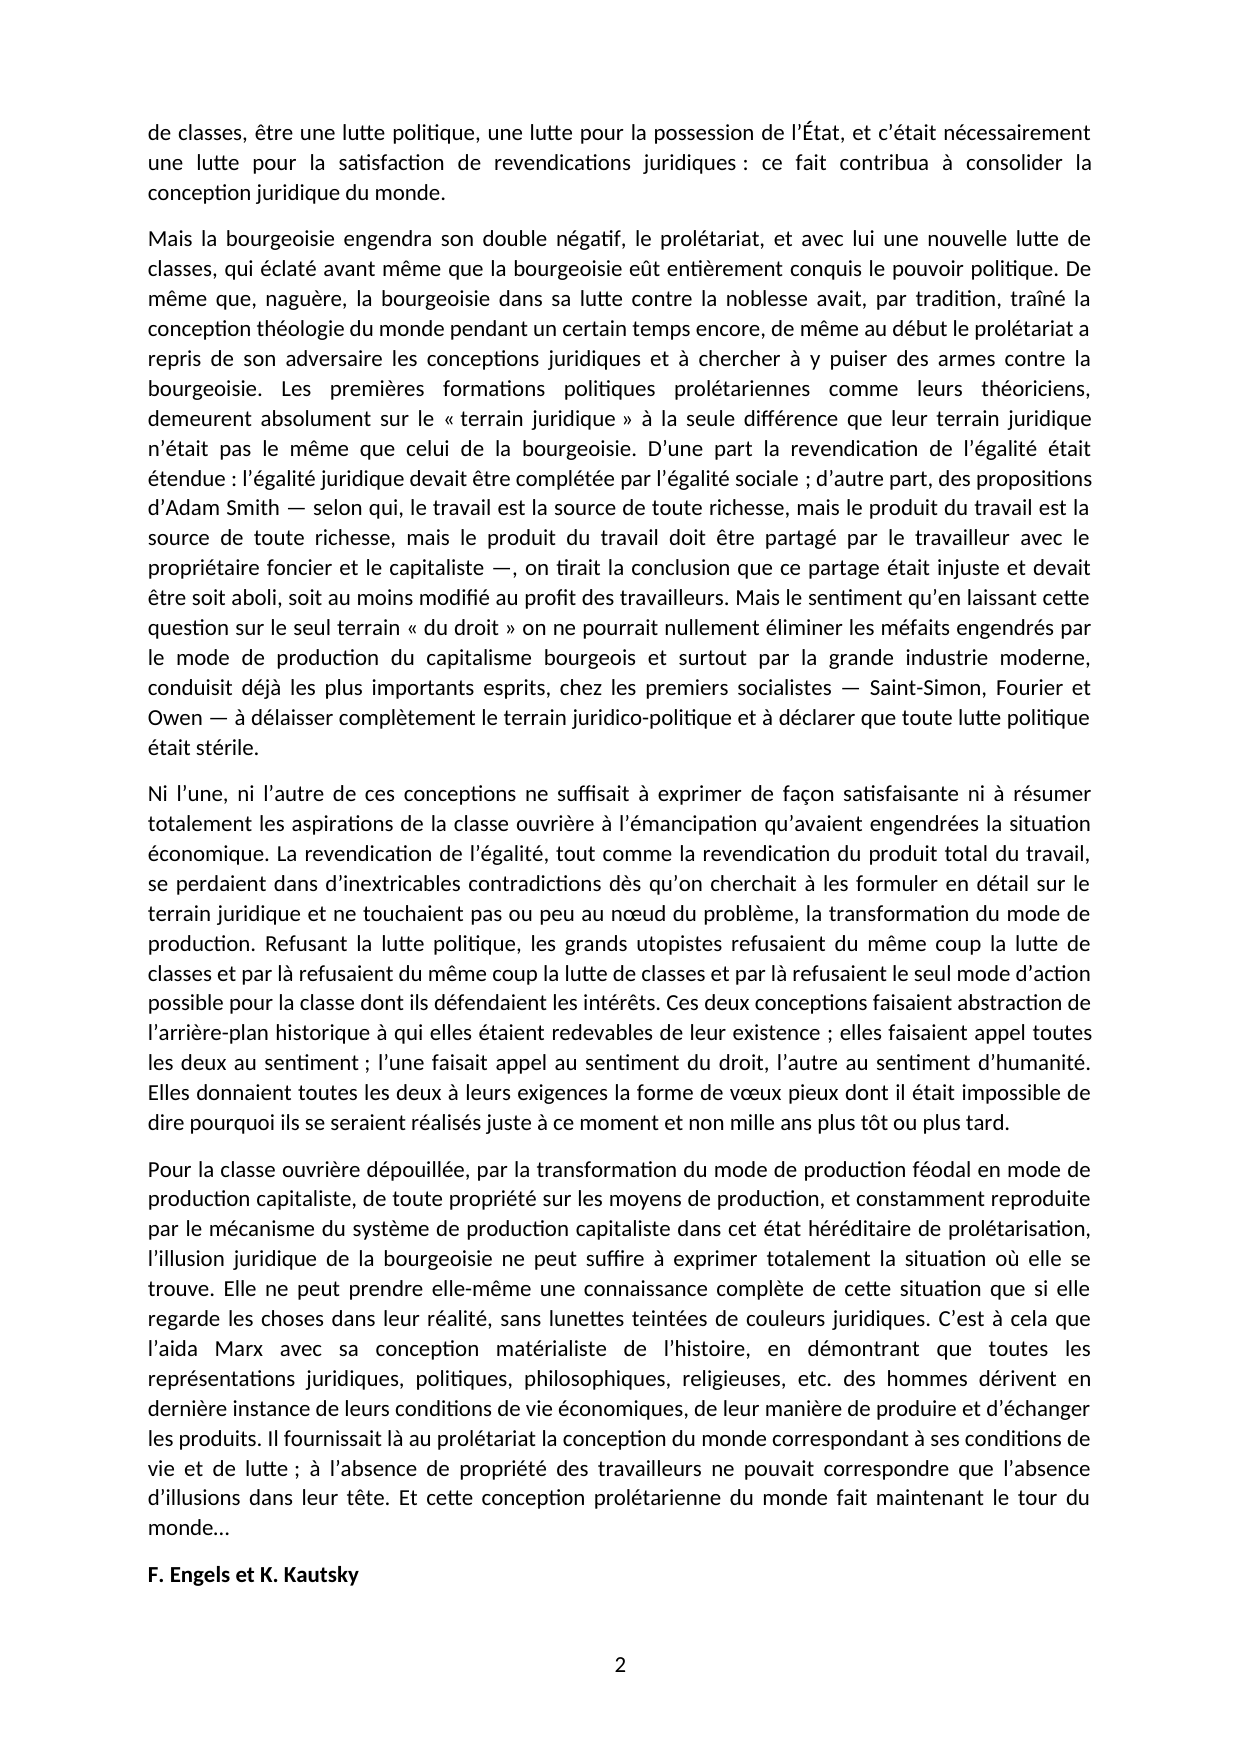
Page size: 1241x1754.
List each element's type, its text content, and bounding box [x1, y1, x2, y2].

text F. Engels et K. Kautsky [148, 1560, 1093, 1588]
text Ni l’une, ni l’autre de ces conceptions ne suffisait à exprimer de façon satisfaisante ni à résumer totalement les aspirations de la classe ouvrière à l’émancipation qu’avaient engendrées la situation économique. La revendication de l’égalité, tout comme la revendication du produit total du travail, se perdaient dans d’inextricables contradictions dès qu’on cherchait à les formuler en détail sur le terrain juridique et ne touchaient pas ou peu au nœud du problème, la transformation du mode de production. Refusant la lutte politique, les grands utopistes refusaient du même coup la lutte de classes et par là refusaient du même coup la lutte de classes et par là refusaient le seul mode d’action possible pour la classe dont ils défendaient les intérêts. Ces deux conceptions faisaient abstraction de l’arrière-plan historique à qui elles étaient redevables de leur existence ; elles faisaient appel toutes les deux au sentiment ; l’une faisait appel au sentiment du droit, l’autre au sentiment d’humanité. Elles donnaient toutes les deux à leurs exigences la forme de vœux pieux dont il était impossible de dire pourquoi ils se seraient réalisés juste à ce moment et non mille ans plus tôt ou plus tard. [148, 779, 1093, 1136]
text Mais la bourgeoisie engendra son double négatif, le prolétariat, et avec lui une nouvelle lutte de classes, qui éclaté avant même que la bourgeoisie eût entièrement conquis le pouvoir politique. De même que, naguère, la bourgeoisie dans sa lutte contre la noblesse avait, par tradition, traîné la conception théologie du monde pendant un certain temps encore, de même au début le prolétariat a repris de son adversaire les conceptions juridiques et à chercher à y puiser des armes contre la bourgeoisie. Les premières formations politiques prolétariennes comme leurs théoriciens, demeurent absolument sur le « terrain juridique » à la seule différence que leur terrain juridique n’était pas le même que celui de la bourgeoisie. D’une part la revendication de l’égalité était étendue : l’égalité juridique devait être complétée par l’égalité sociale ; d’autre part, des propositions d’Adam Smith — selon qui, le travail est la source de toute richesse, mais le produit du travail est la source de toute richesse, mais le produit du travail doit être partagé par le travailleur avec le propriétaire foncier et le capitaliste —, on tirait la conclusion que ce partage était injuste et devait être soit aboli, soit au moins modifié au profit des travailleurs. Mais le sentiment qu’en laissant cette question sur le seul terrain « du droit » on ne pourrait nullement éliminer les méfaits engendrés par le mode de production du capitalisme bourgeois et surtout par la grande industrie moderne, conduisit déjà les plus importants esprits, chez les premiers socialistes — Saint-Simon, Fourier et Owen — à délaisser complètement le terrain juridico-politique et à déclarer que toute lutte politique était stérile. [148, 224, 1093, 761]
text de classes, être une lutte politique, une lutte pour la possession de l’État, et c’était nécessairement une lutte pour la satisfaction de revendications juridiques : ce fait contribua à consolider la conception juridique du monde. [148, 118, 1093, 206]
text Pour la classe ouvrière dépouillée, par la transformation du mode de production féodal en mode de production capitaliste, de toute propriété sur les moyens de production, et constamment reproduite par le mécanisme du système de production capitaliste dans cet état héréditaire de prolétarisation, l’illusion juridique de la bourgeoisie ne peut suffire à exprimer totalement la situation où elle se trouve. Elle ne peut prendre elle-même une connaissance complète de cette situation que si elle regarde les choses dans leur réalité, sans lunettes teintées de couleurs juridiques. C’est à cela que l’aida Marx avec sa conception matérialiste de l’histoire, en démontrant que toutes les représentations juridiques, politiques, philosophiques, religieuses, etc. des hommes dérivent en dernière instance de leurs conditions de vie économiques, de leur manière de produire et d’échanger les produits. Il fournissait là au prolétariat la conception du monde correspondant à ses conditions de vie et de lutte ; à l’absence de propriété des travailleurs ne pouvait correspondre que l’absence d’illusions dans leur tête. Et cette conception prolétarienne du monde fait maintenant le tour du monde… [148, 1155, 1093, 1541]
